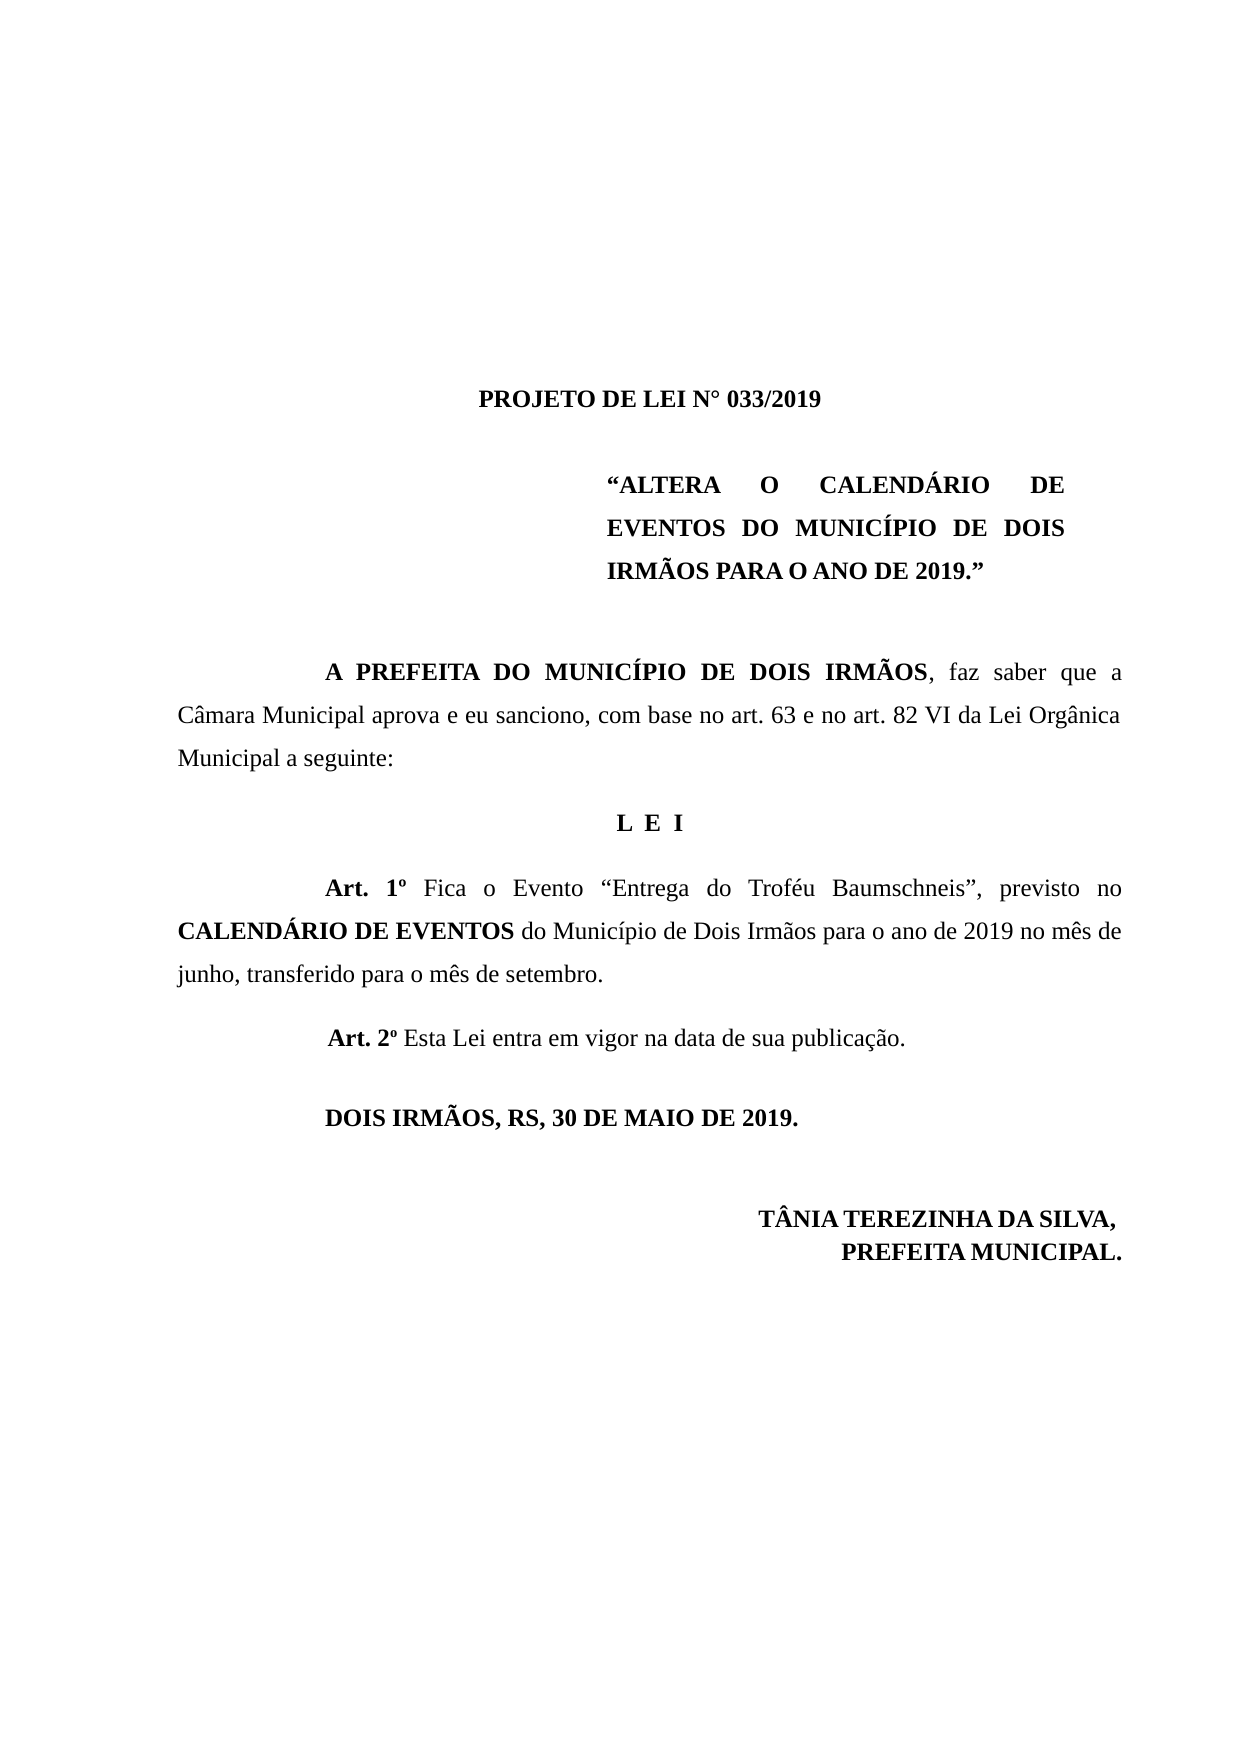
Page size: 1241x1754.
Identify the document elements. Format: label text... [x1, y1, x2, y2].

text Art. 1º Fica o Evento “Entrega do Troféu Baumschneis”, previsto no CALENDÁRIO DE EVENTOS do Município de Dois Irmãos para o ano de 2019 no mês de junho, transferido para o mês de setembro. [177, 873, 1122, 988]
subtitle PROJETO DE LEI N° 033/2019 [177, 384, 1122, 413]
text Art. 2o Esta Lei entra em vigor na data de sua publicação. [177, 1023, 1122, 1052]
table_header “ALTERA O CALENDÁRIO DE EVENTOS DO MUNICÍPIO DE DOIS IRMÃOS PARA O ANO DE 2019.” [599, 470, 1072, 628]
subtitle L E I [177, 808, 1122, 837]
text TÂNIA TEREZINHA DA SILVA, [177, 1204, 1122, 1232]
text DOIS IRMÃOS, RS, 30 DE MAIO DE 2019. [251, 1103, 1122, 1132]
table_header [215, 470, 599, 628]
text A PREFEITA DO MUNICÍPIO DE DOIS IRMÃOS, faz saber que a Câmara Municipal aprova e eu sanciono, com base no art. 63 e no art. 82 VI da Lei Orgânica Municipal a seguinte: [177, 657, 1122, 772]
text PREFEITA MUNICIPAL. [177, 1237, 1122, 1265]
